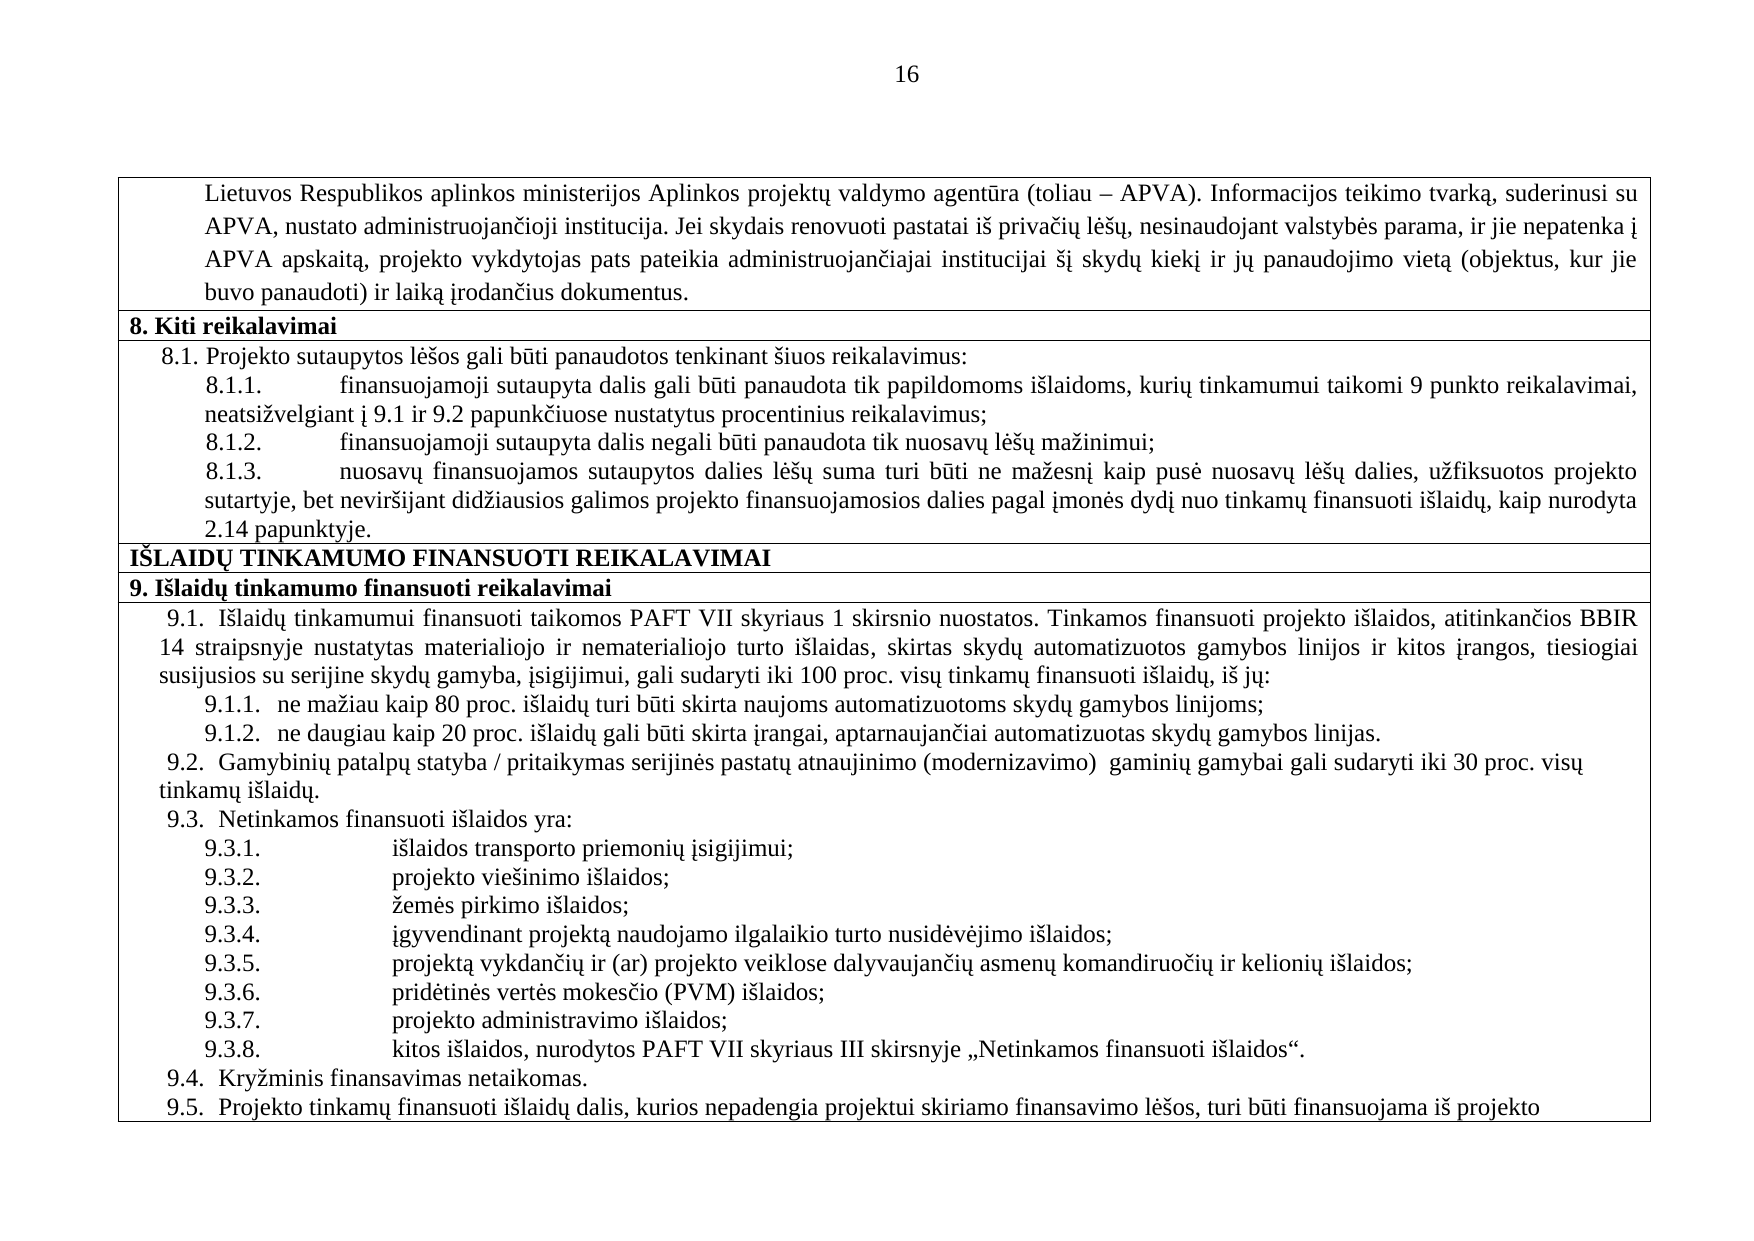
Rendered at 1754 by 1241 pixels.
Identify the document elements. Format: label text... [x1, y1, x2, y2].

table_cell 9. Išlaidų tinkamumo finansuoti reikalavimai [119, 573, 1650, 602]
table_cell 8.1. Projekto sutaupytos lėšos gali būti panaudotos tenkinant šiuos reikalavimus: 8.1.1. finansuojamoji sutaupyta dalis gali būti panaudota tik papildomoms išlaidoms, kurių tinkamumui taikomi 9 punkto reikalavimai, neatsižvelgiant į 9.1 ir 9.2 papunkčiuose nustatytus procentinius reikalavimus; 8.1.2. finansuojamoji sutaupyta dalis negali būti panaudota tik nuosavų lėšų mažinimui; 8.1.3. nuosavų finansuojamos sutaupytos dalies lėšų suma turi būti ne mažesnį kaip pusė nuosavų lėšų dalies, užfiksuotos projekto sutartyje, bet neviršijant didžiausios galimos projekto finansuojamosios dalies pagal įmonės dydį nuo tinkamų finansuoti išlaidų, kaip nurodyta 2.14 papunktyje. [119, 341, 1650, 542]
table_cell 8. Kiti reikalavimai [119, 311, 1650, 340]
table_cell IŠLAIDŲ TINKAMUMO FINANSUOTI REIKALAVIMAI [119, 544, 1650, 572]
table_cell 9.1. Išlaidų tinkamumui finansuoti taikomos PAFT VII skyriaus 1 skirsnio nuostatos. Tinkamos finansuoti projekto išlaidos, atitinkančios BBIR 14 straipsnyje nustatytas materialiojo ir nematerialiojo turto išlaidas, skirtas skydų automatizuotos gamybos linijos ir kitos įrangos, tiesiogiai susijusios su serijine skydų gamyba, įsigijimui, gali sudaryti iki 100 proc. visų tinkamų finansuoti išlaidų, iš jų: 9.1.1. ne mažiau kaip 80 proc. išlaidų turi būti skirta naujoms automatizuotoms skydų gamybos linijoms; 9.1.2. ne daugiau kaip 20 proc. išlaidų gali būti skirta įrangai, aptarnaujančiai automatizuotas skydų gamybos linijas. 9.2. Gamybinių patalpų statyba / pritaikymas serijinės pastatų atnaujinimo (modernizavimo) gaminių gamybai gali sudaryti iki 30 proc. visų tinkamų išlaidų. 9.3. Netinkamos finansuoti išlaidos yra: 9.3.1. išlaidos transporto priemonių įsigijimui; 9.3.2. projekto viešinimo išlaidos; 9.3.3. žemės pirkimo išlaidos; 9.3.4. įgyvendinant projektą naudojamo ilgalaikio turto nusidėvėjimo išlaidos; 9.3.5. projektą vykdančių ir (ar) projekto veiklose dalyvaujančių asmenų komandiruočių ir kelionių išlaidos; 9.3.6. pridėtinės vertės mokesčio (PVM) išlaidos; 9.3.7. projekto administravimo išlaidos; 9.3.8. kitos išlaidos, nurodytos PAFT VII skyriaus III skirsnyje „Netinkamos finansuoti išlaidos“. 9.4. Kryžminis finansavimas netaikomas. 9.5. Projekto tinkamų finansuoti išlaidų dalis, kurios nepadengia projektui skiriamo finansavimo lėšos, turi būti finansuojama iš projekto [119, 603, 1650, 1121]
table_cell Lietuvos Respublikos aplinkos ministerijos Aplinkos projektų valdymo agentūra (toliau – APVA). Informacijos teikimo tvarką, suderinusi su APVA, nustato administruojančioji institucija. Jei skydais renovuoti pastatai iš privačių lėšų, nesinaudojant valstybės parama, ir jie nepatenka į APVA apskaitą, projekto vykdytojas pats pateikia administruojančiajai institucijai šį skydų kiekį ir jų panaudojimo vietą (objektus, kur jie buvo panaudoti) ir laiką įrodančius dokumentus. [119, 178, 1650, 310]
